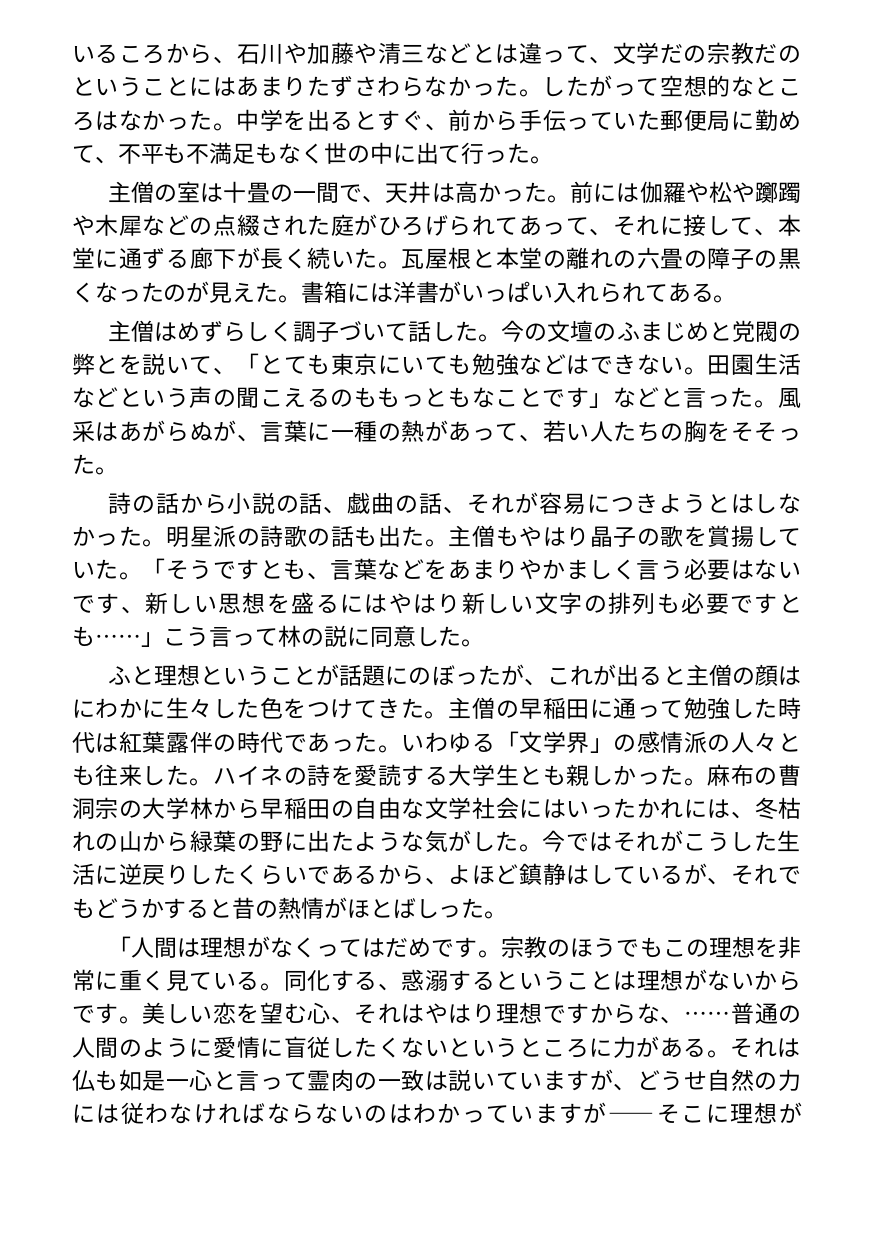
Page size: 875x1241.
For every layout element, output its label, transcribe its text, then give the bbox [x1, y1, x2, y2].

text いるころから、石川や加藤や清三などとは違って、文学だの宗教だのということにはあまりたずさわらなかった。したがって空想的なところはなかった。中学を出るとすぐ、前から手伝っていた郵便局に勤めて、不平も不満足もなく世の中に出て行った。 [72, 36, 802, 169]
text 詩の話から小説の話、戯曲の話、それが容易につきようとはしなかった。明星派の詩歌の話も出た。主僧もやはり晶子の歌を賞揚していた。「そうですとも、言葉などをあまりやかましく言う必要はないです、新しい思想を盛るにはやはり新しい文字の排列も必要ですとも……」こう言って林の説に同意した。 [72, 486, 802, 652]
text 「人間は理想がなくってはだめです。宗教のほうでもこの理想を非常に重く見ている。同化する、惑溺するということは理想がないからです。美しい恋を望む心、それはやはり理想ですからな、……普通の人間のように愛情に盲従したくないというところに力がある。それは仏も如是一心と言って霊肉の一致は説いていますが、どうせ自然の力には従わなければならないのはわかっていますが――そこに理想が [72, 930, 802, 1129]
text ふと理想ということが話題にのぼったが、これが出ると主僧の顔はにわかに生々した色をつけてきた。主僧の早稲田に通って勉強した時代は紅葉露伴の時代であった。いわゆる「文学界」の感情派の人々とも往来した。ハイネの詩を愛読する大学生とも親しかった。麻布の曹洞宗の大学林から早稲田の自由な文学社会にはいったかれには、冬枯れの山から緑葉の野に出たような気がした。今ではそれがこうした生活に逆戻りしたくらいであるから、よほど鎮静はしているが、それでもどうかすると昔の熱情がほとばしった。 [72, 658, 802, 924]
text 主僧はめずらしく調子づいて話した。今の文壇のふまじめと党閥の弊とを説いて、「とても東京にいても勉強などはできない。田園生活などという声の聞こえるのももっともなことです」などと言った。風采はあがらぬが、言葉に一種の熱があって、若い人たちの胸をそそった。 [72, 314, 802, 480]
text 主僧の室は十畳の一間で、天井は高かった。前には伽羅や松や躑躅や木犀などの点綴された庭がひろげられてあって、それに接して、本堂に通ずる廊下が長く続いた。瓦屋根と本堂の離れの六畳の障子の黒くなったのが見えた。書箱には洋書がいっぱい入れられてある。 [72, 175, 802, 308]
